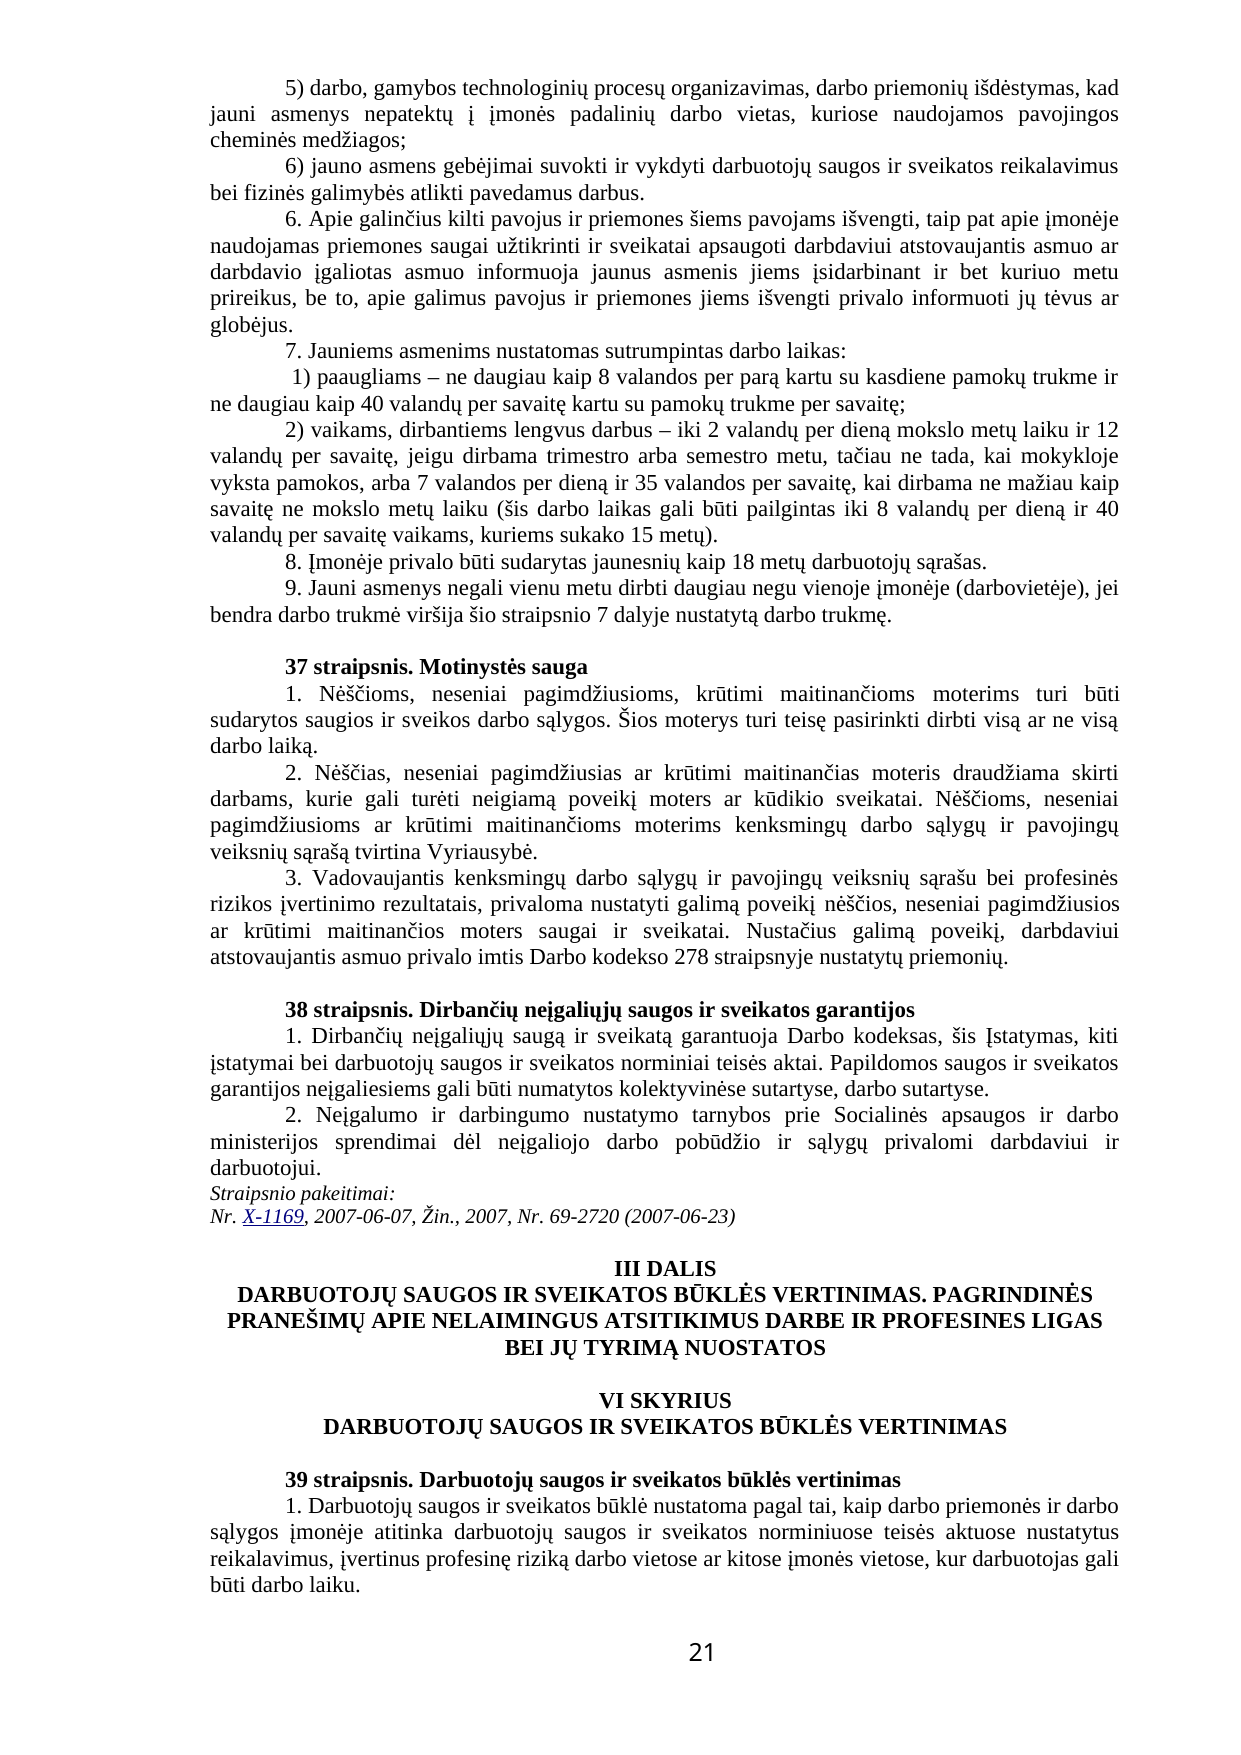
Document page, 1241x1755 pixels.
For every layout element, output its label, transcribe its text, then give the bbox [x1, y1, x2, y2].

text 6. Apie galinčius kilti pavojus ir priemones šiems pavojams išvengti, taip pat apie įmonėje naudojamas priemones saugai užtikrinti ir sveikatai apsaugoti darbdaviui atstovaujantis asmuo ar darbdavio įgaliotas asmuo informuoja jaunus asmenis jiems įsidarbinant ir bet kuriuo metu prireikus, be to, apie galimus pavojus ir priemones jiems išvengti privalo informuoti jų tėvus ar globėjus. [210, 205, 1120, 337]
text DARBUOTOJŲ SAUGOS IR SVEIKATOS BŪKLĖS VERTINIMAS. PAGRINDINĖS PRANEŠIMŲ APIE NELAIMINGUS ATSITIKIMUS DARBE IR PROFESINES LIGAS BEI JŲ TYRIMĄ NUOSTATOS [210, 1281, 1120, 1360]
text 5) darbo, gamybos technologinių procesų organizavimas, darbo priemonių išdėstymas, kad jauni asmenys nepatektų į įmonės padalinių darbo vietas, kuriose naudojamos pavojingos cheminės medžiagos; [210, 73, 1120, 153]
text 6) jauno asmens gebėjimai suvokti ir vykdyti darbuotojų saugos ir sveikatos reikalavimus bei fizinės galimybės atlikti pavedamus darbus. [210, 153, 1120, 205]
text 2) vaikams, dirbantiems lengvus darbus – iki 2 valandų per dieną mokslo metų laiku ir 12 valandų per savaitę, jeigu dirbama trimestro arba semestro metu, tačiau ne tada, kai mokykloje vyksta pamokos, arba 7 valandos per dieną ir 35 valandos per savaitę, kai dirbama ne mažiau kaip savaitę ne mokslo metų laiku (šis darbo laikas gali būti pailgintas iki 8 valandų per dieną ir 40 valandų per savaitę vaikams, kuriems sukako 15 metų). [210, 416, 1120, 548]
text 2. Nėščias, neseniai pagimdžiusias ar krūtimi maitinančias moteris draudžiama skirti darbams, kurie gali turėti neigiamą poveikį moters ar kūdikio sveikatai. Nėščioms, neseniai pagimdžiusioms ar krūtimi maitinančioms moterims kenksmingų darbo sąlygų ir pavojingų veiksnių sąrašą tvirtina Vyriausybė. [210, 759, 1120, 864]
text III DALIS [210, 1255, 1120, 1281]
text 38 straipsnis. Dirbančių neįgaliųjų saugos ir sveikatos garantijos [210, 996, 1120, 1022]
text 3. Vadovaujantis kenksmingų darbo sąlygų ir pavojingų veiksnių sąrašu bei profesinės rizikos įvertinimo rezultatais, privaloma nustatyti galimą poveikį nėščios, neseniai pagimdžiusios ar krūtimi maitinančios moters saugai ir sveikatai. Nustačius galimą poveikį, darbdaviui atstovaujantis asmuo privalo imtis Darbo kodekso 278 straipsnyje nustatytų priemonių. [210, 864, 1120, 969]
text 1) paaugliams – ne daugiau kaip 8 valandos per parą kartu su kasdiene pamokų trukme ir ne daugiau kaip 40 valandų per savaitę kartu su pamokų trukme per savaitę; [210, 363, 1120, 416]
text 7. Jauniems asmenims nustatomas sutrumpintas darbo laikas: [210, 337, 1120, 363]
text 1. Nėščioms, neseniai pagimdžiusioms, krūtimi maitinančioms moterims turi būti sudarytos saugios ir sveikos darbo sąlygos. Šios moterys turi teisę pasirinkti dirbti visą ar ne visą darbo laiką. [210, 680, 1120, 759]
text 9. Jauni asmenys negali vienu metu dirbti daugiau negu vienoje įmonėje (darbovietėje), jei bendra darbo trukmė viršija šio straipsnio 7 dalyje nustatytą darbo trukmę. [210, 574, 1120, 627]
text Straipsnio pakeitimai: [210, 1180, 1120, 1204]
text 1. Dirbančių neįgaliųjų saugą ir sveikatą garantuoja Darbo kodeksas, šis Įstatymas, kiti įstatymai bei darbuotojų saugos ir sveikatos norminiai teisės aktai. Papildomos saugos ir sveikatos garantijos neįgaliesiems gali būti numatytos kolektyvinėse sutartyse, darbo sutartyse. [210, 1022, 1120, 1101]
text 1. Darbuotojų saugos ir sveikatos būklė nustatoma pagal tai, kaip darbo priemonės ir darbo sąlygos įmonėje atitinka darbuotojų saugos ir sveikatos norminiuose teisės aktuose nustatytus reikalavimus, įvertinus profesinę riziką darbo vietose ar kitose įmonės vietose, kur darbuotojas gali būti darbo laiku. [210, 1492, 1120, 1597]
text 39 straipsnis. Darbuotojų saugos ir sveikatos būklės vertinimas [210, 1466, 1120, 1492]
text 2. Neįgalumo ir darbingumo nustatymo tarnybos prie Socialinės apsaugos ir darbo ministerijos sprendimai dėl neįgaliojo darbo pobūdžio ir sąlygų privalomi darbdaviui ir darbuotojui. [210, 1101, 1120, 1180]
text Nr. X-1169, 2007-06-07, Žin., 2007, Nr. 69-2720 (2007-06-23) [210, 1204, 1120, 1228]
text 8. Įmonėje privalo būti sudarytas jaunesnių kaip 18 metų darbuotojų sąrašas. [210, 548, 1120, 574]
text VI SKYRIUS [210, 1387, 1120, 1413]
text 37 straipsnis. Motinystės sauga [210, 653, 1120, 680]
text DARBUOTOJŲ SAUGOS IR SVEIKATOS BŪKLĖS VERTINIMAS [210, 1413, 1120, 1439]
